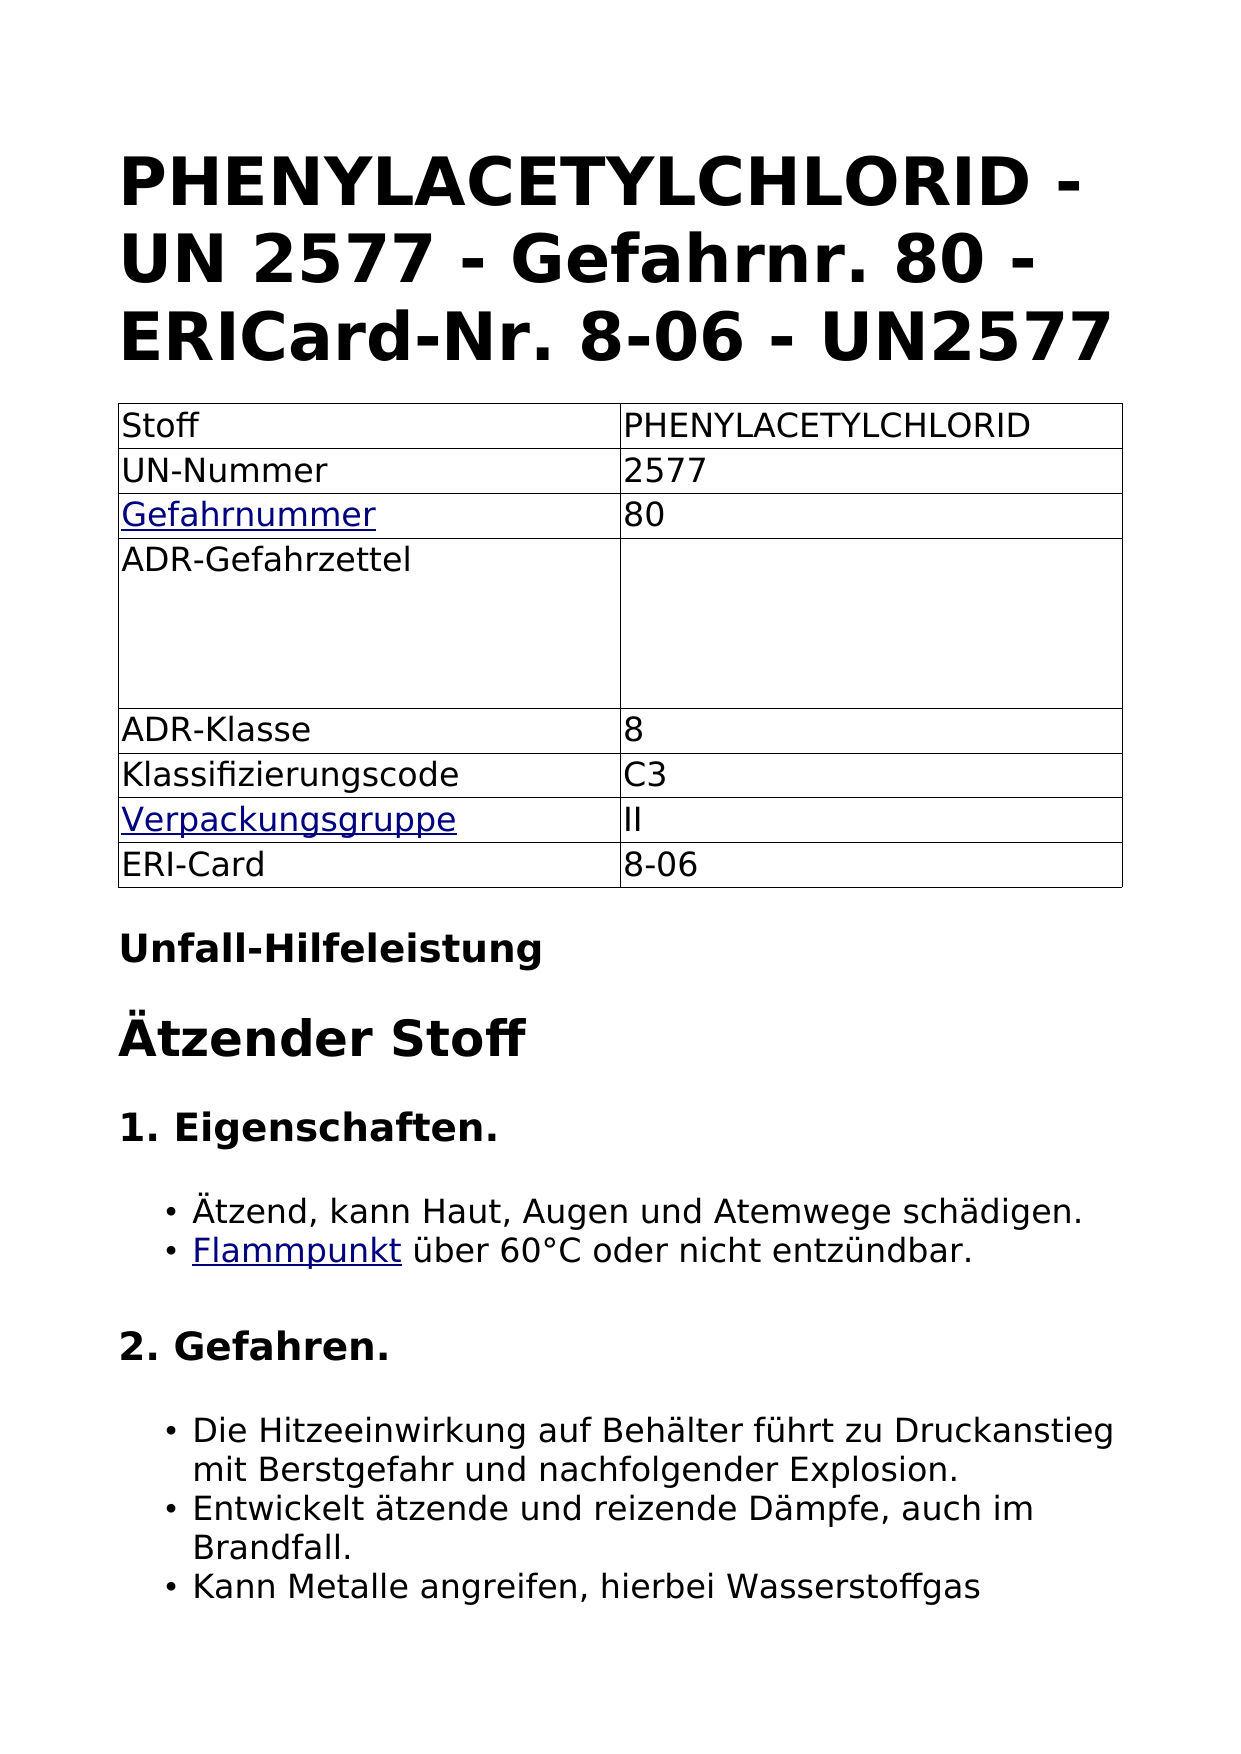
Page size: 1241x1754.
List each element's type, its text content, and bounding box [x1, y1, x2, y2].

list Entwickelt ätzende und reizende Dämpfe, auch im Brandfall. [177, 1489, 1122, 1567]
table_cell Verpackungsgruppe [119, 798, 620, 842]
table_header Stoff [119, 404, 620, 448]
list Flammpunkt über 60°C oder nicht entzündbar. [177, 1231, 1122, 1270]
table_cell Klassifizierungscode [119, 754, 620, 797]
table_cell Gefahrnummer [119, 494, 620, 538]
table_cell C3 [621, 754, 1122, 797]
table_cell II [621, 798, 1122, 842]
table_cell 8-06 [621, 843, 1122, 887]
table_cell [621, 539, 1122, 708]
table_cell 80 [621, 494, 1122, 538]
subtitle Ätzender Stoff [118, 1009, 1122, 1068]
list Kann Metalle angreifen, hierbei Wasserstoffgas [177, 1567, 1122, 1606]
table_cell UN-Nummer [119, 449, 620, 493]
table_cell 2577 [621, 449, 1122, 493]
subtitle 1. Eigenschaften. [118, 1105, 1122, 1150]
table_cell ADR-Gefahrzettel [119, 539, 620, 708]
list Ätzend, kann Haut, Augen und Atemwege schädigen. [177, 1192, 1122, 1231]
table_cell ERI-Card [119, 843, 620, 887]
table_cell ADR-Klasse [119, 709, 620, 752]
table_header PHENYLACETYLCHLORID [621, 404, 1122, 448]
list Die Hitzeeinwirkung auf Behälter führt zu Druckanstieg mit Berstgefahr und nachfolgender Explosion. [177, 1412, 1122, 1489]
table_cell 8 [621, 709, 1122, 752]
subtitle Unfall-Hilfeleistung [118, 927, 1122, 972]
subtitle 2. Gefahren. [118, 1324, 1122, 1370]
subtitle PHENYLACETYLCHLORID - UN 2577 - Gefahrnr. 80 - ERICard-Nr. 8-06 - UN2577 [118, 143, 1122, 376]
